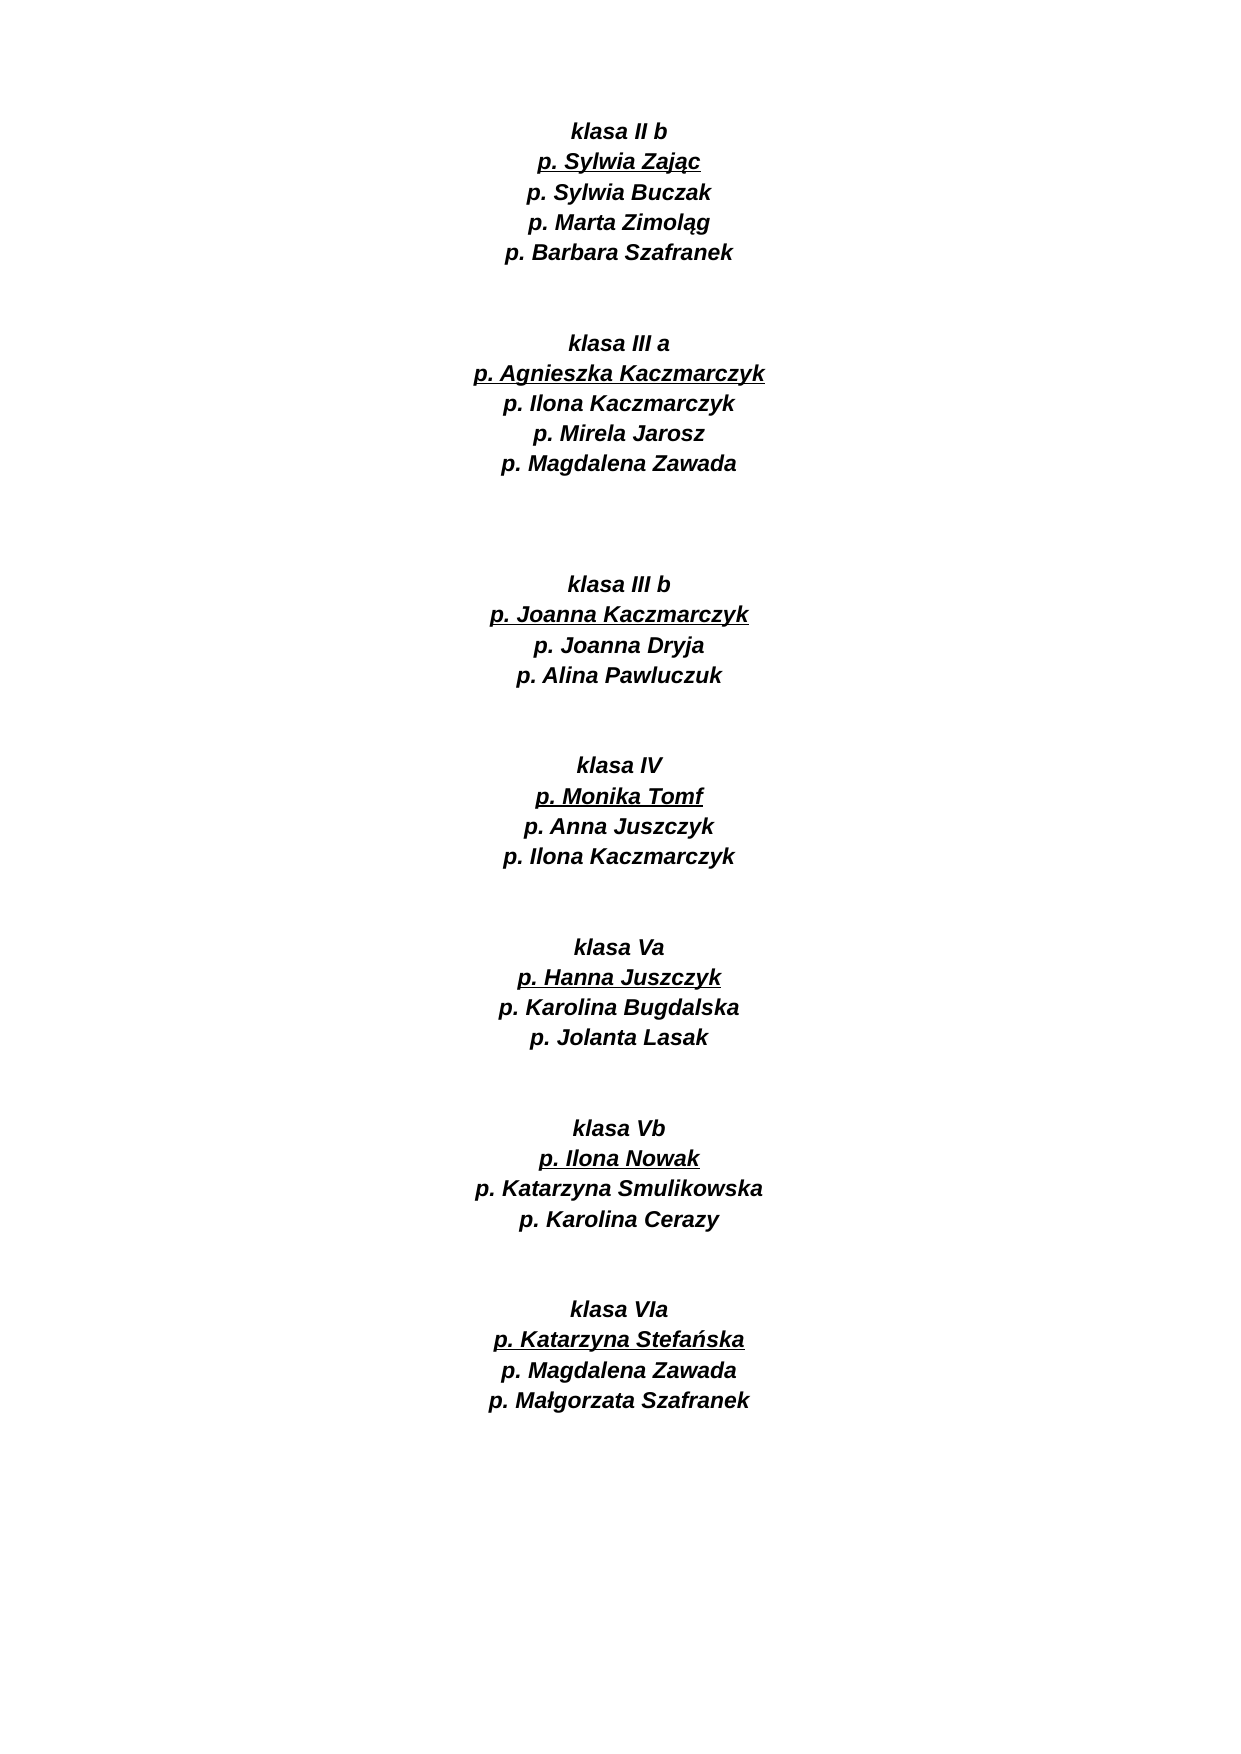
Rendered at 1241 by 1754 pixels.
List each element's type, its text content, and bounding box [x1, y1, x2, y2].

text p. Barbara Szafranek [118, 239, 1122, 265]
text p. Alina Pawluczuk [118, 662, 1122, 688]
text p. Magdalena Zawada [118, 450, 1122, 477]
text p. Ilona Kaczmarczyk [118, 390, 1122, 416]
text klasa Va [118, 934, 1122, 960]
text p. Magdalena Zawada [118, 1357, 1122, 1383]
text p. Katarzyna Stefańska [118, 1326, 1122, 1353]
text klasa III a [118, 329, 1122, 356]
text p. Karolina Cerazy [118, 1206, 1122, 1232]
text p. Sylwia Buczak [118, 178, 1122, 205]
text p. Monika Tomf [118, 783, 1122, 809]
text p. Hanna Juszczyk [118, 964, 1122, 990]
text p. Ilona Kaczmarczyk [118, 843, 1122, 869]
text klasa II b [118, 118, 1122, 144]
text p. Anna Juszczyk [118, 813, 1122, 839]
text klasa IV [118, 752, 1122, 779]
text klasa III b [118, 571, 1122, 598]
text p. Joanna Kaczmarczyk [118, 601, 1122, 628]
text p. Katarzyna Smulikowska [118, 1175, 1122, 1202]
text p. Karolina Bugdalska [118, 994, 1122, 1021]
text p. Mirela Jarosz [118, 420, 1122, 447]
text p. Jolanta Lasak [118, 1024, 1122, 1051]
text p. Sylwia Zając [118, 148, 1122, 175]
text p. Małgorzata Szafranek [118, 1387, 1122, 1413]
text klasa Vb [118, 1115, 1122, 1141]
text p. Agnieszka Kaczmarczyk [118, 360, 1122, 386]
text p. Marta Zimoląg [118, 209, 1122, 235]
text p. Ilona Nowak [118, 1145, 1122, 1172]
text klasa VIa [118, 1296, 1122, 1323]
text p. Joanna Dryja [118, 632, 1122, 658]
